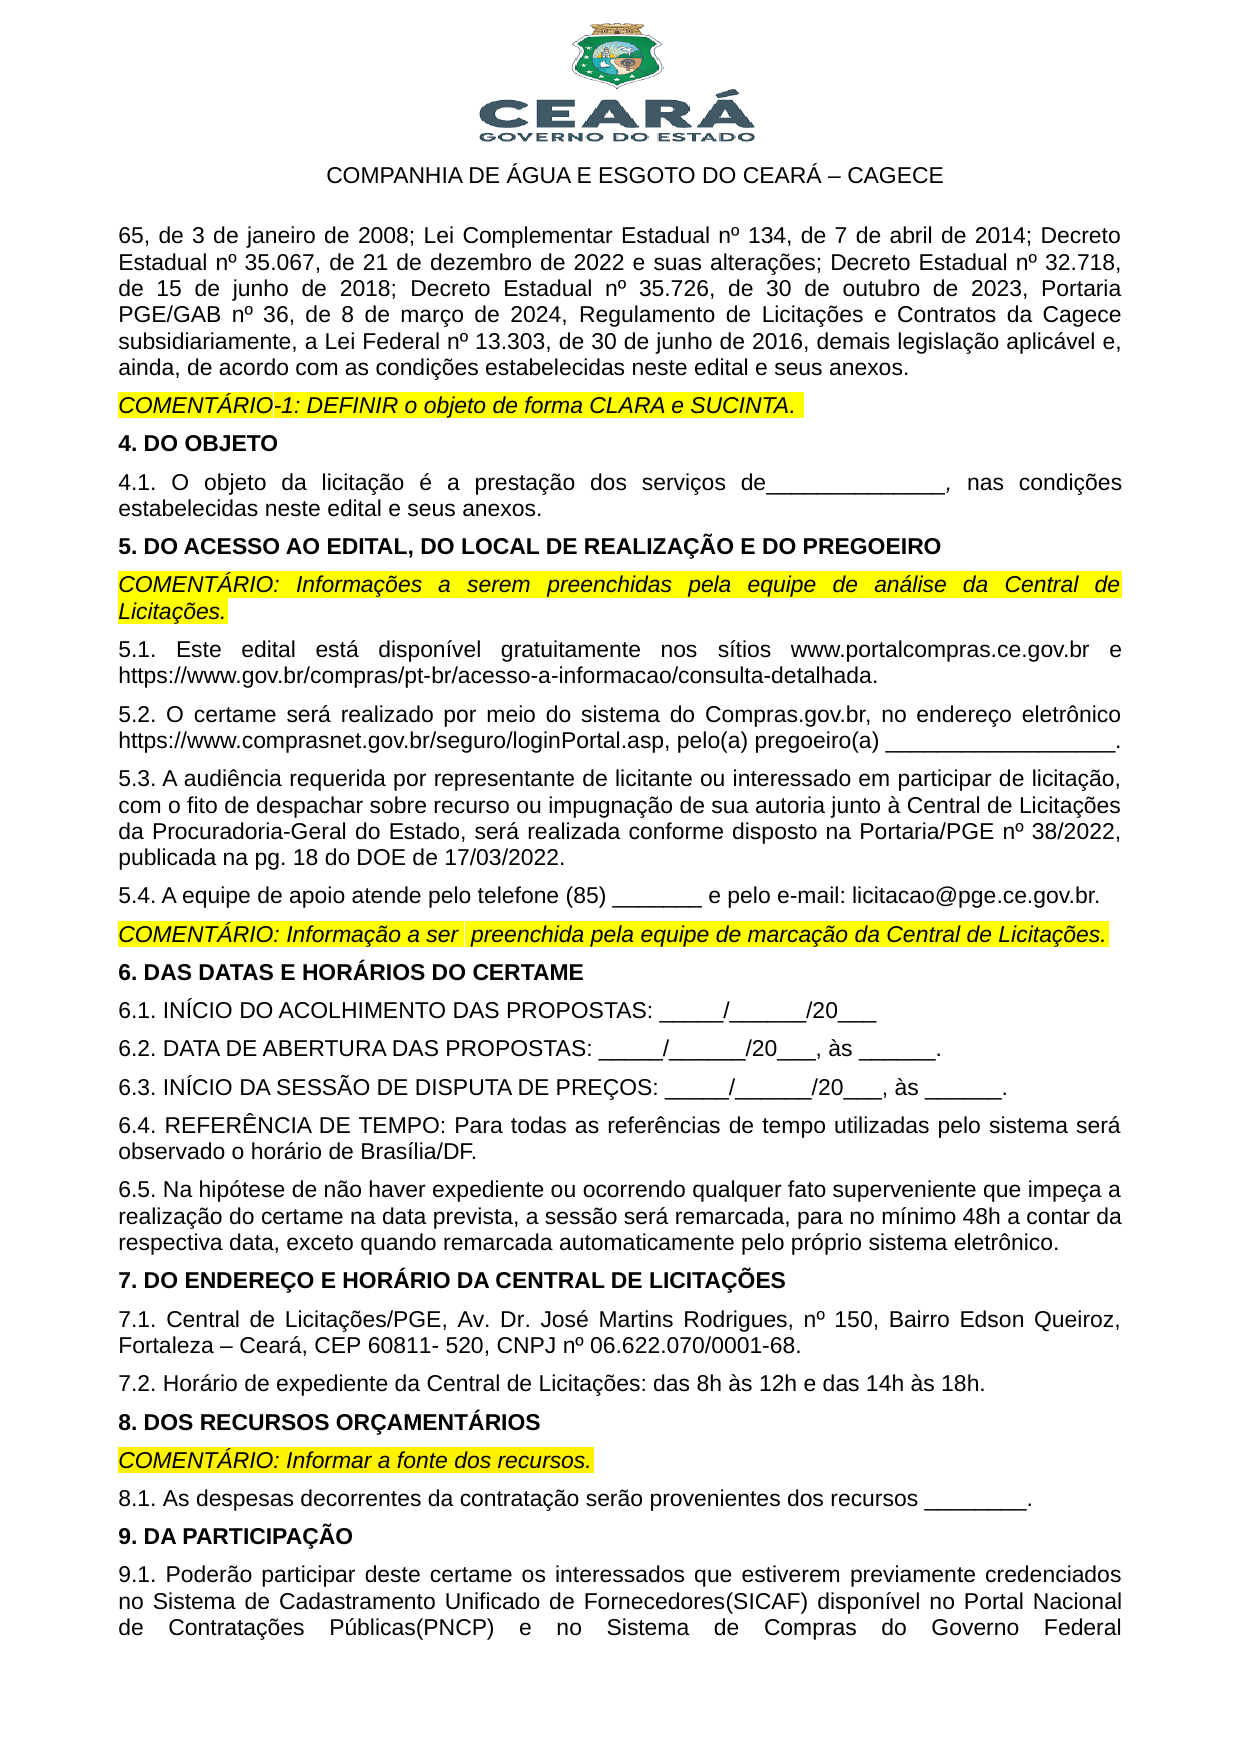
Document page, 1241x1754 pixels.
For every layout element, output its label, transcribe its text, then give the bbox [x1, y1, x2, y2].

text 8. DOS RECURSOS ORÇAMENTÁRIOS [118, 1408, 1122, 1435]
text 5.3. A audiência requerida por representante de licitante ou interessado em participar de licitação, com o fito de despachar sobre recurso ou impugnação de sua autoria junto à Central de Licitações da Procuradoria-Geral do Estado, será realizada conforme disposto na Portaria/PGE nº 38/2022, publicada na pg. 18 do DOE de 17/03/2022. [118, 765, 1122, 871]
text 9. DA PARTICIPAÇÃO [118, 1523, 1122, 1549]
text 4.1. O objeto da licitação é a prestação dos serviços de______________, nas condições estabelecidas neste edital e seus anexos. [118, 469, 1122, 521]
text 7.2. Horário de expediente da Central de Licitações: das 8h às 12h e das 14h às 18h. [118, 1370, 1122, 1397]
text COMENTÁRIO: Informar a fonte dos recursos. [118, 1447, 1122, 1473]
picture [453, 19, 782, 145]
text 5.4. A equipe de apoio atende pelo telefone (85) _______ e pelo e-mail: licitacao@pge.ce.gov.br. [118, 882, 1122, 909]
text 7.1. Central de Licitações/PGE, Av. Dr. José Martins Rodrigues, nº 150, Bairro Edson Queiroz, Fortaleza – Ceará, CEP 60811- 520, CNPJ nº 06.622.070/0001-68. [118, 1306, 1122, 1358]
text 6.3. INÍCIO DA SESSÃO DE DISPUTA DE PREÇOS: _____/______/20___, às ______. [118, 1074, 1122, 1100]
text 5.2. O certame será realizado por meio do sistema do Compras.gov.br, no endereço eletrônico https://www.comprasnet.gov.br/seguro/loginPortal.asp, pelo(a) pregoeiro(a) __________________. [118, 701, 1122, 753]
text 8.1. As despesas decorrentes da contratação serão provenientes dos recursos ________. [118, 1485, 1122, 1511]
text 6.4. REFERÊNCIA DE TEMPO: Para todas as referências de tempo utilizadas pelo sistema será observado o horário de Brasília/DF. [118, 1112, 1122, 1164]
text 5.1. Este edital está disponível gratuitamente nos sítios www.portalcompras.ce.gov.br e https://www.gov.br/compras/pt-br/acesso-a-informacao/consulta-detalhada. [118, 636, 1122, 689]
text 4. DO OBJETO [118, 430, 1122, 457]
text COMENTÁRIO: Informação a ser preenchida pela equipe de marcação da Central de Licitações. [118, 921, 1122, 947]
text COMENTÁRIO-1: DEFINIR o objeto de forma CLARA e SUCINTA. [118, 392, 1122, 418]
text 6.1. INÍCIO DO ACOLHIMENTO DAS PROPOSTAS: _____/______/20___ [118, 997, 1122, 1023]
text 6.5. Na hipótese de não haver expediente ou ocorrendo qualquer fato superveniente que impeça a realização do certame na data prevista, a sessão será remarcada, para no mínimo 48h a contar da respectiva data, exceto quando remarcada automaticamente pelo próprio sistema eletrônico. [118, 1176, 1122, 1256]
text 6.2. DATA DE ABERTURA DAS PROPOSTAS: _____/______/20___, às ______. [118, 1035, 1122, 1062]
text 7. DO ENDEREÇO E HORÁRIO DA CENTRAL DE LICITAÇÕES [118, 1267, 1122, 1294]
text 6. DAS DATAS E HORÁRIOS DO CERTAME [118, 959, 1122, 985]
text 65, de 3 de janeiro de 2008; Lei Complementar Estadual nº 134, de 7 de abril de 2014; Decreto Estadual nº 35.067, de 21 de dezembro de 2022 e suas alterações; Decreto Estadual nº 32.718, de 15 de junho de 2018; Decreto Estadual nº 35.726, de 30 de outubro de 2023, Portaria PGE/GAB nº 36, de 8 de março de 2024, Regulamento de Licitações e Contratos da Cagece subsidiariamente, a Lei Federal nº 13.303, de 30 de junho de 2016, demais legislação aplicável e, ainda, de acordo com as condições estabelecidas neste edital e seus anexos. [118, 222, 1122, 380]
text COMENTÁRIO: Informações a serem preenchidas pela equipe de análise da Central de Licitações. [118, 571, 1122, 624]
text 9.1. Poderão participar deste certame os interessados que estiverem previamente credenciados no Sistema de Cadastramento Unificado de Fornecedores(SICAF) disponível no Portal Nacional de Contratações Públicas(PNCP) e no Sistema de Compras do Governo Federal [118, 1561, 1122, 1640]
text 5. DO ACESSO AO EDITAL, DO LOCAL DE REALIZAÇÃO E DO PREGOEIRO [118, 533, 1122, 559]
